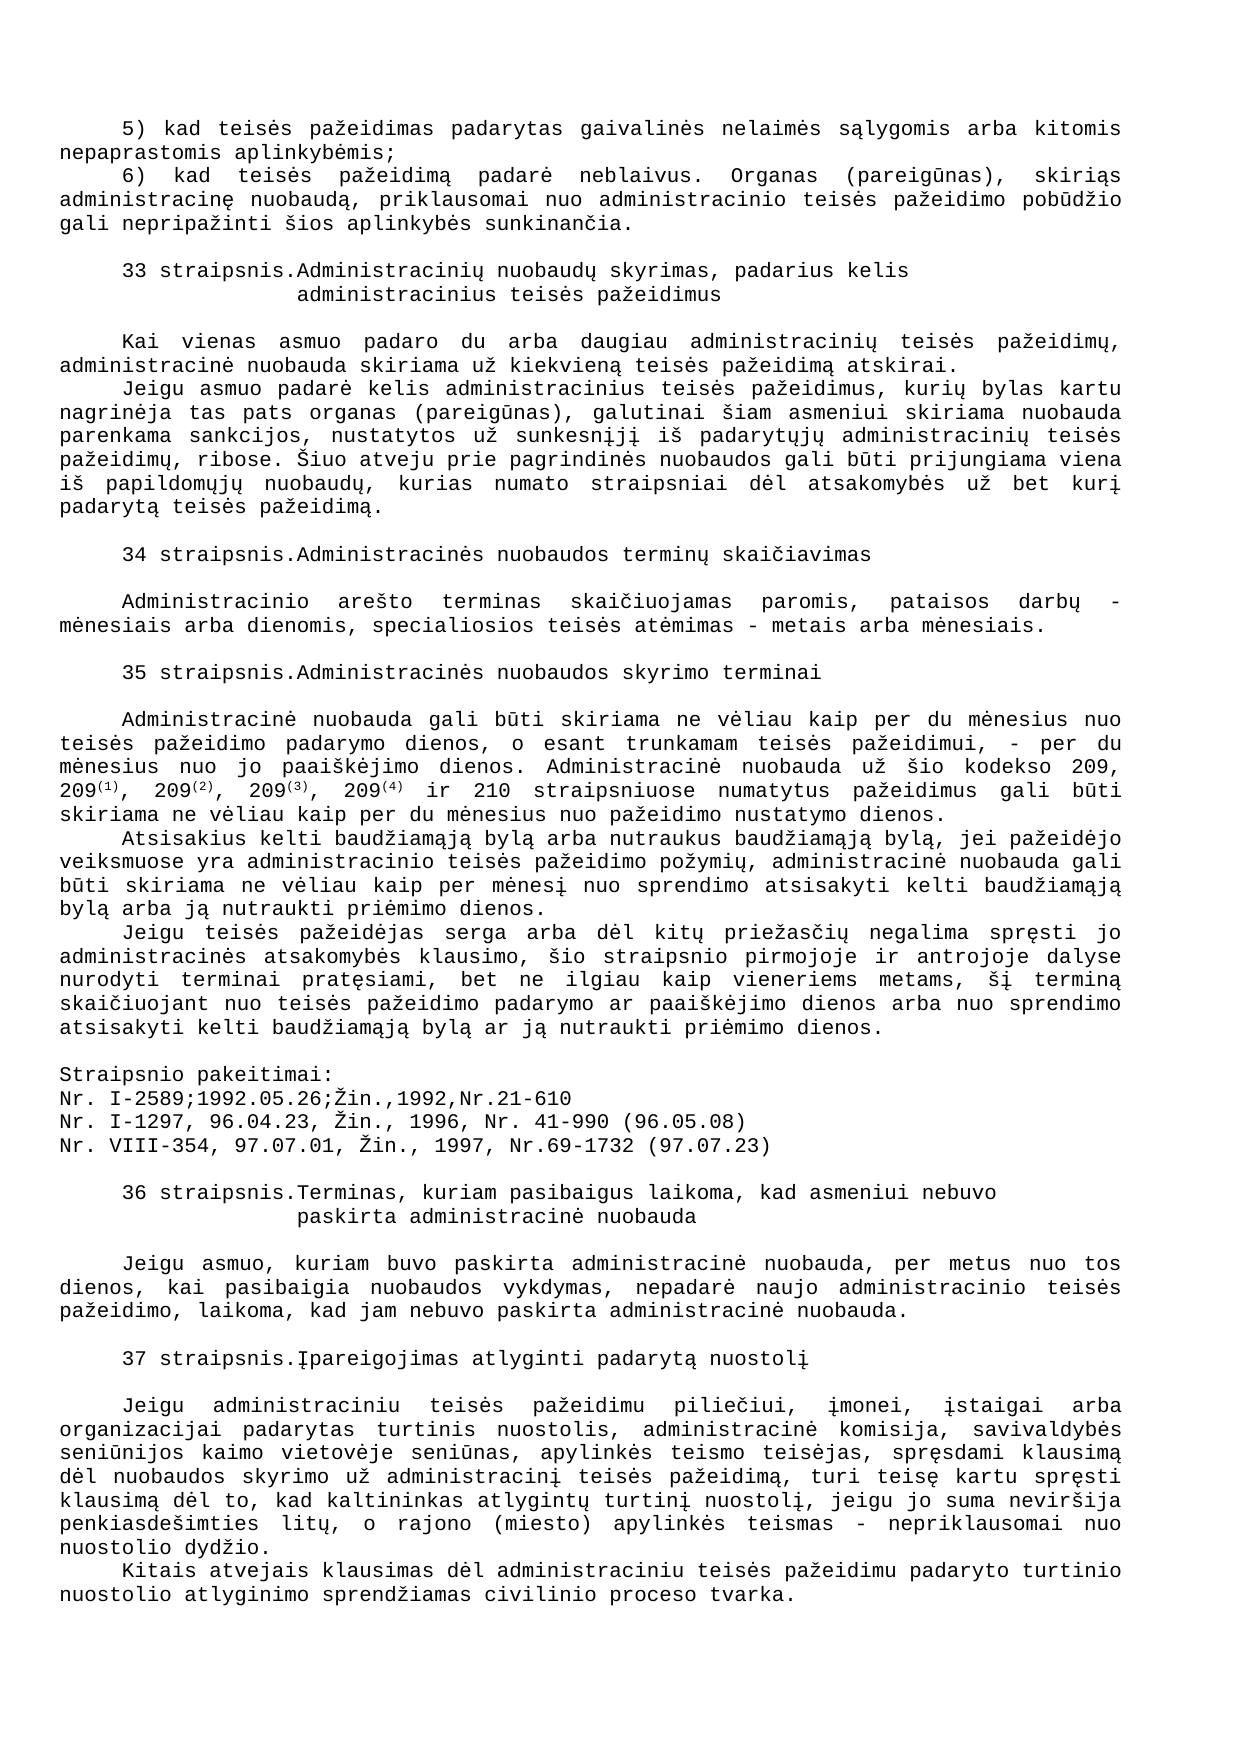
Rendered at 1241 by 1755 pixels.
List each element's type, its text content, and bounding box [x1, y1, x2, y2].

text Nr. VIII-354, 97.07.01, Žin., 1997, Nr.69-1732 (97.07.23) [59, 1135, 1122, 1158]
text 36 straipsnis.Terminas, kuriam pasibaigus laikoma, kad asmeniui nebuvo [59, 1182, 1122, 1206]
text 34 straipsnis.Administracinės nuobaudos terminų skaičiavimas [59, 544, 1122, 567]
text Kitais atvejais klausimas dėl administraciniu teisės pažeidimu padaryto turtinio nuostolio atlyginimo sprendžiamas civilinio proceso tvarka. [59, 1561, 1122, 1608]
text Atsisakius kelti baudžiamąją bylą arba nutraukus baudžiamąją bylą, jei pažeidėjo veiksmuose yra administracinio teisės pažeidimo požymių, administracinė nuobauda gali būti skiriama ne vėliau kaip per mėnesį nuo sprendimo atsisakyti kelti baudžiamąją bylą arba ją nutraukti priėmimo dienos. [59, 827, 1122, 922]
text Jeigu teisės pažeidėjas serga arba dėl kitų priežasčių negalima spręsti jo administracinės atsakomybės klausimo, šio straipsnio pirmojoje ir antrojoje dalyse nurodyti terminai pratęsiami, bet ne ilgiau kaip vieneriems metams, šį terminą skaičiuojant nuo teisės pažeidimo padarymo ar paaiškėjimo dienos arba nuo sprendimo atsisakyti kelti baudžiamąją bylą ar ją nutraukti priėmimo dienos. [59, 922, 1122, 1040]
text Jeigu asmuo, kuriam buvo paskirta administracinė nuobauda, per metus nuo tos dienos, kai pasibaigia nuobaudos vykdymas, nepadarė naujo administracinio teisės pažeidimo, laikoma, kad jam nebuvo paskirta administracinė nuobauda. [59, 1253, 1122, 1324]
text 33 straipsnis.Administracinių nuobaudų skyrimas, padarius kelis [59, 260, 1122, 284]
text Administracinio arešto terminas skaičiuojamas paromis, pataisos darbų - mėnesiais arba dienomis, specialiosios teisės atėmimas - metais arba mėnesiais. [59, 591, 1122, 638]
text 6) kad teisės pažeidimą padarė neblaivus. Organas (pareigūnas), skiriąs administracinę nuobaudą, priklausomai nuo administracinio teisės pažeidimo pobūdžio gali nepripažinti šios aplinkybės sunkinančia. [59, 165, 1122, 236]
text paskirta administracinė nuobauda [59, 1206, 1122, 1229]
text Straipsnio pakeitimai: [59, 1064, 1122, 1088]
text Nr. I-1297, 96.04.23, Žin., 1996, Nr. 41-990 (96.05.08) [59, 1111, 1122, 1135]
text Jeigu asmuo padarė kelis administracinius teisės pažeidimus, kurių bylas kartu nagrinėja tas pats organas (pareigūnas), galutinai šiam asmeniui skiriama nuobauda parenkama sankcijos, nustatytos už sunkesnįjį iš padarytųjų administracinių teisės pažeidimų, ribose. Šiuo atveju prie pagrindinės nuobaudos gali būti prijungiama viena iš papildomųjų nuobaudų, kurias numato straipsniai dėl atsakomybės už bet kurį padarytą teisės pažeidimą. [59, 378, 1122, 520]
text 35 straipsnis.Administracinės nuobaudos skyrimo terminai [59, 662, 1122, 686]
text 37 straipsnis.Įpareigojimas atlyginti padarytą nuostolį [59, 1348, 1122, 1371]
text 5) kad teisės pažeidimas padarytas gaivalinės nelaimės sąlygomis arba kitomis nepaprastomis aplinkybėmis; [59, 118, 1122, 165]
text Jeigu administraciniu teisės pažeidimu piliečiui, įmonei, įstaigai arba organizacijai padarytas turtinis nuostolis, administracinė komisija, savivaldybės seniūnijos kaimo vietovėje seniūnas, apylinkės teismo teisėjas, spręsdami klausimą dėl nuobaudos skyrimo už administracinį teisės pažeidimą, turi teisę kartu spręsti klausimą dėl to, kad kaltininkas atlygintų turtinį nuostolį, jeigu jo suma neviršija penkiasdešimties litų, o rajono (miesto) apylinkės teismas - nepriklausomai nuo nuostolio dydžio. [59, 1395, 1122, 1561]
text administracinius teisės pažeidimus [59, 284, 1122, 307]
text Administracinė nuobauda gali būti skiriama ne vėliau kaip per du mėnesius nuo teisės pažeidimo padarymo dienos, o esant trunkamam teisės pažeidimui, - per du mėnesius nuo jo paaiškėjimo dienos. Administracinė nuobauda už šio kodekso 209, 209(1), 209(2), 209(3), 209(4) ir 210 straipsniuose numatytus pažeidimus gali būti skiriama ne vėliau kaip per du mėnesius nuo pažeidimo nustatymo dienos. [59, 709, 1122, 827]
text Kai vienas asmuo padaro du arba daugiau administracinių teisės pažeidimų, administracinė nuobauda skiriama už kiekvieną teisės pažeidimą atskirai. [59, 331, 1122, 378]
text Nr. I-2589;1992.05.26;Žin.,1992,Nr.21-610 [59, 1088, 1122, 1111]
